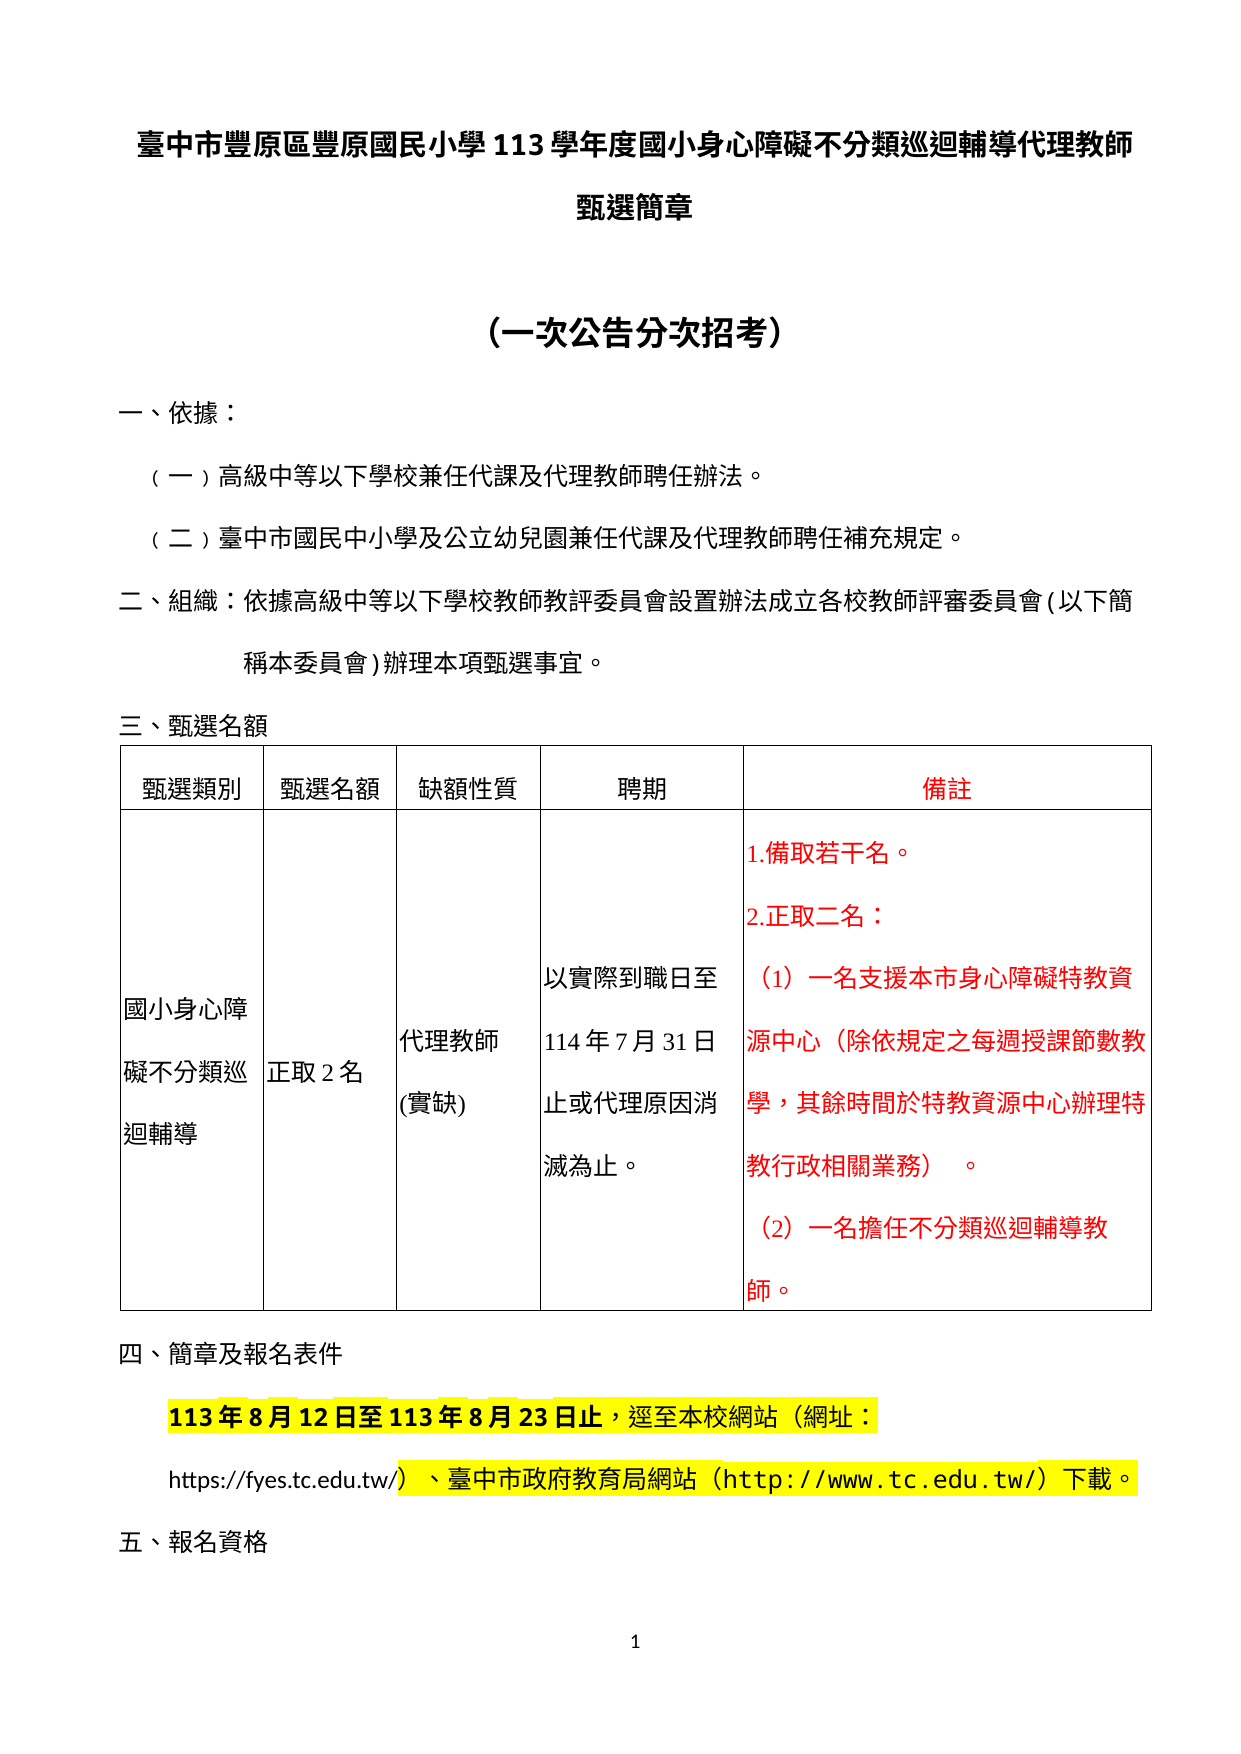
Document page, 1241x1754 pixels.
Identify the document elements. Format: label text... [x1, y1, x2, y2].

text （一次公告分次招考） [118, 289, 1152, 352]
table_header 缺額性質 [397, 746, 540, 809]
table_header 備註 [744, 746, 1151, 809]
table_cell 國小身心障礙不分類巡迴輔導 [121, 810, 263, 1310]
text 二、組織：依據高級中等以下學校教師教評委員會設置辦法成立各校教師評審委員會(以下簡稱本委員會)辦理本項甄選事宜。 [118, 558, 1152, 683]
table_cell 正取2名 [264, 810, 396, 1310]
text ﹙二﹚臺中市國民中小學及公立幼兒園兼任代課及代理教師聘任補充規定。 [143, 495, 1152, 558]
text 三、甄選名額 [118, 683, 1152, 745]
table_cell 以實際到職日至114年7月31日止或代理原因消滅為止。 [541, 810, 743, 1310]
table_header 聘期 [541, 746, 743, 809]
text 一、依據： [118, 370, 1152, 433]
text 臺中市豐原區豐原國民小學113學年度國小身心障礙不分類巡迴輔導代理教師 [118, 102, 1152, 164]
table_header 甄選名額 [264, 746, 396, 809]
table_header 甄選類別 [121, 746, 263, 809]
text 四、簡章及報名表件 113年8月12日至113年8月23日止，逕至本校網站（網址： https://fyes.tc.edu.tw/）、臺中市政府教育局網站（http://www.tc.edu.tw/）下載。 [118, 1311, 1152, 1498]
table_cell 代理教師 (實缺) [397, 810, 540, 1310]
table_cell 1.備取若干名。 2.正取二名： （1）一名支援本市身心障礙特教資源中心（除依規定之每週授課節數教學，其餘時間於特教資源中心辦理特教行政相關業務） 。 （2）一名擔任不分類巡迴輔導教師。 [744, 810, 1151, 1310]
text 五、報名資格 [118, 1498, 1152, 1561]
text ﹙一﹚高級中等以下學校兼任代課及代理教師聘任辦法。 [143, 433, 1152, 495]
text 甄選簡章 [118, 164, 1152, 227]
